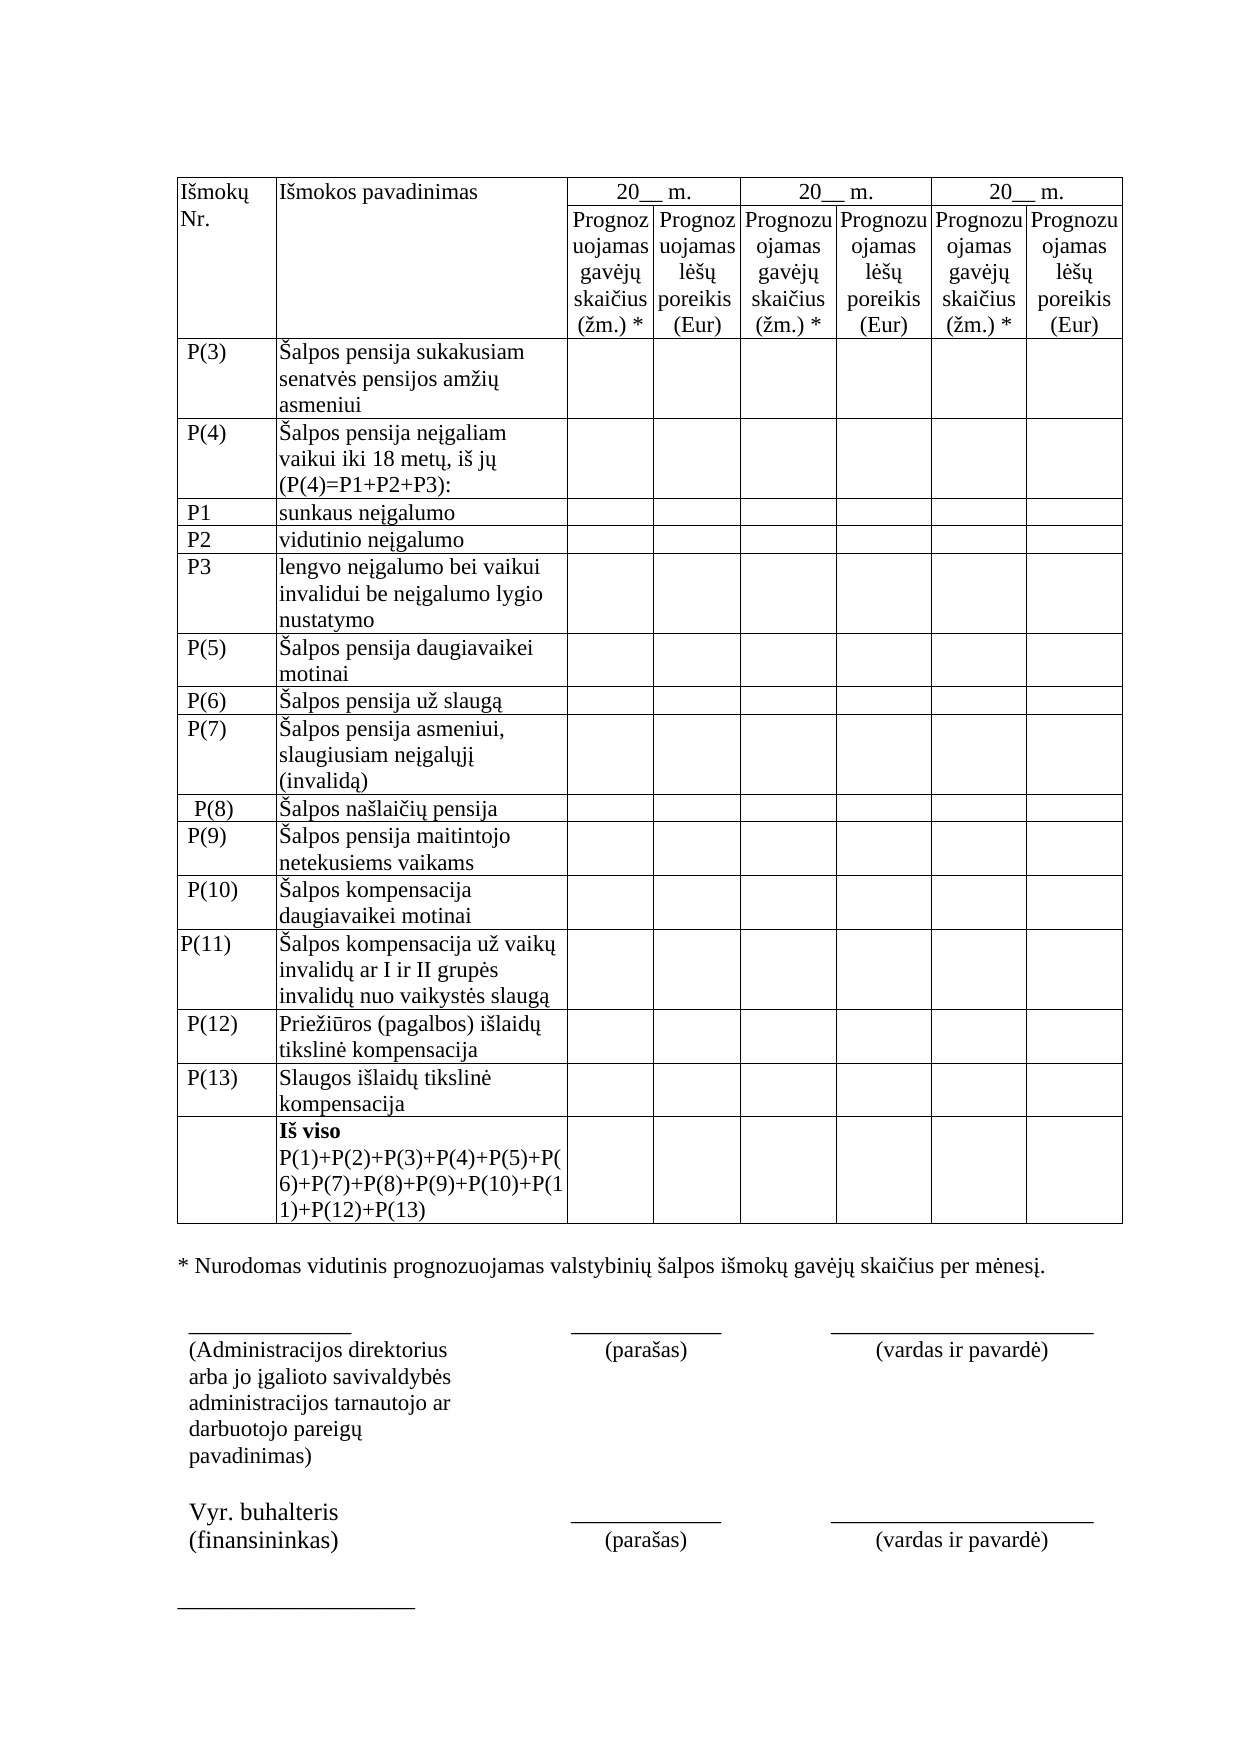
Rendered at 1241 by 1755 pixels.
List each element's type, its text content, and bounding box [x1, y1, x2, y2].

table_cell [741, 795, 836, 821]
table_cell Šalpos pensija daugiavaikei motinai [277, 634, 567, 686]
table_cell [837, 499, 931, 525]
table_cell [741, 876, 836, 929]
table_cell [568, 499, 653, 525]
table_cell Iš viso P(1)+P(2)+P(3)+P(4)+P(5)+P(6)+P(7)+P(8)+P(9)+P(10)+P(11)+P(12)+P(13) [277, 1117, 567, 1223]
table_cell [1027, 1117, 1122, 1223]
table_cell Slaugos išlaidų tikslinė kompensacija [277, 1064, 567, 1116]
table_header 20__ m. [932, 178, 1122, 204]
table_cell Prognozuojamas gavėjų skaičius (žm.) * [568, 206, 653, 337]
table_cell Priežiūros (pagalbos) išlaidų tikslinė kompensacija [277, 1010, 567, 1062]
table_cell Prognozuojamas gavėjų skaičius (žm.) * [932, 206, 1026, 337]
table_cell [932, 1117, 1026, 1223]
table_cell Šalpos pensija maitintojo netekusiems vaikams [277, 822, 567, 875]
table_cell [568, 1117, 653, 1223]
table_cell [837, 822, 931, 875]
table_cell [654, 1064, 740, 1116]
table_cell [741, 822, 836, 875]
table_cell [654, 930, 740, 1009]
table_cell Šalpos pensija neįgaliam vaikui iki 18 metų, iš jų (P(4)=P1+P2+P3): [277, 419, 567, 498]
table_header Išmokos pavadinimas [277, 178, 567, 337]
table_cell [568, 930, 653, 1009]
table_cell [568, 419, 653, 498]
table_header _____________ (Administracijos direktorius arba jo įgalioto savivaldybės administracijos tarnautojo ar darbuotojo pareigų pavadinimas) [177, 1308, 490, 1468]
table_cell [837, 930, 931, 1009]
table_cell [741, 1064, 836, 1116]
table_cell Prognozuojamas lėšų poreikis (Eur) [1027, 206, 1122, 337]
table_cell [741, 419, 836, 498]
table_header Išmokų Nr. [178, 178, 276, 337]
table_cell P3 [178, 554, 276, 632]
table_cell [1027, 554, 1122, 632]
table_cell [837, 1117, 931, 1223]
table_cell [1027, 715, 1122, 794]
table_cell Šalpos pensija sukakusiam senatvės pensijos amžių asmeniui [277, 339, 567, 417]
text ___________________ [177, 1583, 1181, 1612]
table_cell [837, 876, 931, 929]
table_cell [741, 526, 836, 552]
table_cell [654, 554, 740, 632]
table_cell P(11) [178, 930, 276, 1009]
table_cell [741, 1010, 836, 1062]
table_cell [932, 876, 1026, 929]
table_cell [568, 795, 653, 821]
table_cell P(7) [178, 715, 276, 794]
table_cell [741, 554, 836, 632]
table_cell [932, 795, 1026, 821]
table_cell [932, 634, 1026, 686]
text * Nurodomas vidutinis prognozuojamas valstybinių šalpos išmokų gavėjų skaičius per mėnesį. [177, 1252, 1181, 1279]
table_cell [741, 634, 836, 686]
table_cell [568, 687, 653, 714]
table_cell [654, 1117, 740, 1223]
table_cell [932, 339, 1026, 417]
table_cell [568, 1064, 653, 1116]
table_cell [654, 1010, 740, 1062]
table_cell Prognozuojamas lėšų poreikis (Eur) [654, 206, 740, 337]
table_cell [654, 687, 740, 714]
table_cell [568, 634, 653, 686]
table_cell [741, 339, 836, 417]
table_cell [1027, 1064, 1122, 1116]
table_cell [741, 1117, 836, 1223]
table_cell [932, 930, 1026, 1009]
table_header ____________ (parašas) [490, 1497, 802, 1554]
table_cell Prognozuojamas gavėjų skaičius (žm.) * [741, 206, 836, 337]
table_cell Šalpos kompensacija daugiavaikei motinai [277, 876, 567, 929]
table_cell [1027, 930, 1122, 1009]
table_cell [741, 930, 836, 1009]
table_cell P(4) [178, 419, 276, 498]
table_cell [932, 526, 1026, 552]
table_cell P(13) [178, 1064, 276, 1116]
table_header _____________________ (vardas ir pavardė) [802, 1497, 1122, 1554]
table_cell Šalpos pensija asmeniui, slaugiusiam neįgalųjį (invalidą) [277, 715, 567, 794]
table_cell lengvo neįgalumo bei vaikui invalidui be neįgalumo lygio nustatymo [277, 554, 567, 632]
table_cell [654, 822, 740, 875]
table_cell [837, 715, 931, 794]
table_cell [654, 339, 740, 417]
table_cell [837, 1010, 931, 1062]
table_cell [932, 1010, 1026, 1062]
table_cell P(3) [178, 339, 276, 417]
table_cell [837, 795, 931, 821]
table_cell [568, 876, 653, 929]
table_cell [568, 822, 653, 875]
table_header Vyr. buhalteris (finansininkas) [177, 1497, 489, 1554]
table_cell [568, 526, 653, 552]
table_cell [1027, 822, 1122, 875]
table_cell [837, 339, 931, 417]
table_cell P(6) [178, 687, 276, 714]
table_cell [837, 554, 931, 632]
table_cell P(10) [178, 876, 276, 929]
table_cell [837, 687, 931, 714]
table_cell P(5) [178, 634, 276, 686]
table_cell [568, 1010, 653, 1062]
table_cell P1 [178, 499, 276, 525]
table_cell [932, 554, 1026, 632]
table_cell P(12) [178, 1010, 276, 1062]
table_cell [932, 687, 1026, 714]
table_cell [1027, 876, 1122, 929]
table_cell vidutinio neįgalumo [277, 526, 567, 552]
table_cell [654, 634, 740, 686]
table_cell [932, 419, 1026, 498]
table_cell [654, 419, 740, 498]
table_cell [741, 687, 836, 714]
table_cell [654, 876, 740, 929]
table_cell [932, 1064, 1026, 1116]
table_cell [1027, 1010, 1122, 1062]
table_cell P(8) [178, 795, 276, 821]
table_cell P(9) [178, 822, 276, 875]
table_cell [568, 715, 653, 794]
table_cell [1027, 687, 1122, 714]
table_cell [1027, 419, 1122, 498]
table_cell [1027, 499, 1122, 525]
table_cell [654, 526, 740, 552]
table_header _____________________ (vardas ir pavardė) [802, 1308, 1122, 1468]
table_cell [1027, 526, 1122, 552]
table_cell [654, 795, 740, 821]
table_cell [741, 715, 836, 794]
table_cell [837, 526, 931, 552]
table_header 20__ m. [568, 178, 740, 204]
table_cell Šalpos kompensacija už vaikų invalidų ar I ir II grupės invalidų nuo vaikystės slaugą [277, 930, 567, 1009]
table_cell Šalpos našlaičių pensija [277, 795, 567, 821]
table_cell [932, 822, 1026, 875]
table_cell Šalpos pensija už slaugą [277, 687, 567, 714]
table_header ____________ (parašas) [490, 1308, 802, 1468]
table_cell [654, 715, 740, 794]
table_cell [568, 554, 653, 632]
table_cell [178, 1117, 276, 1223]
table_cell [932, 715, 1026, 794]
table_cell sunkaus neįgalumo [277, 499, 567, 525]
table_cell [932, 499, 1026, 525]
table_cell [1027, 634, 1122, 686]
table_cell [1027, 795, 1122, 821]
table_cell [654, 499, 740, 525]
table_cell [837, 419, 931, 498]
table_cell P2 [178, 526, 276, 552]
table_cell [568, 339, 653, 417]
table_cell [837, 634, 931, 686]
table_cell Prognozuojamas lėšų poreikis (Eur) [837, 206, 931, 337]
table_cell [1027, 339, 1122, 417]
table_cell [741, 499, 836, 525]
table_cell [837, 1064, 931, 1116]
table_header 20__ m. [741, 178, 931, 204]
